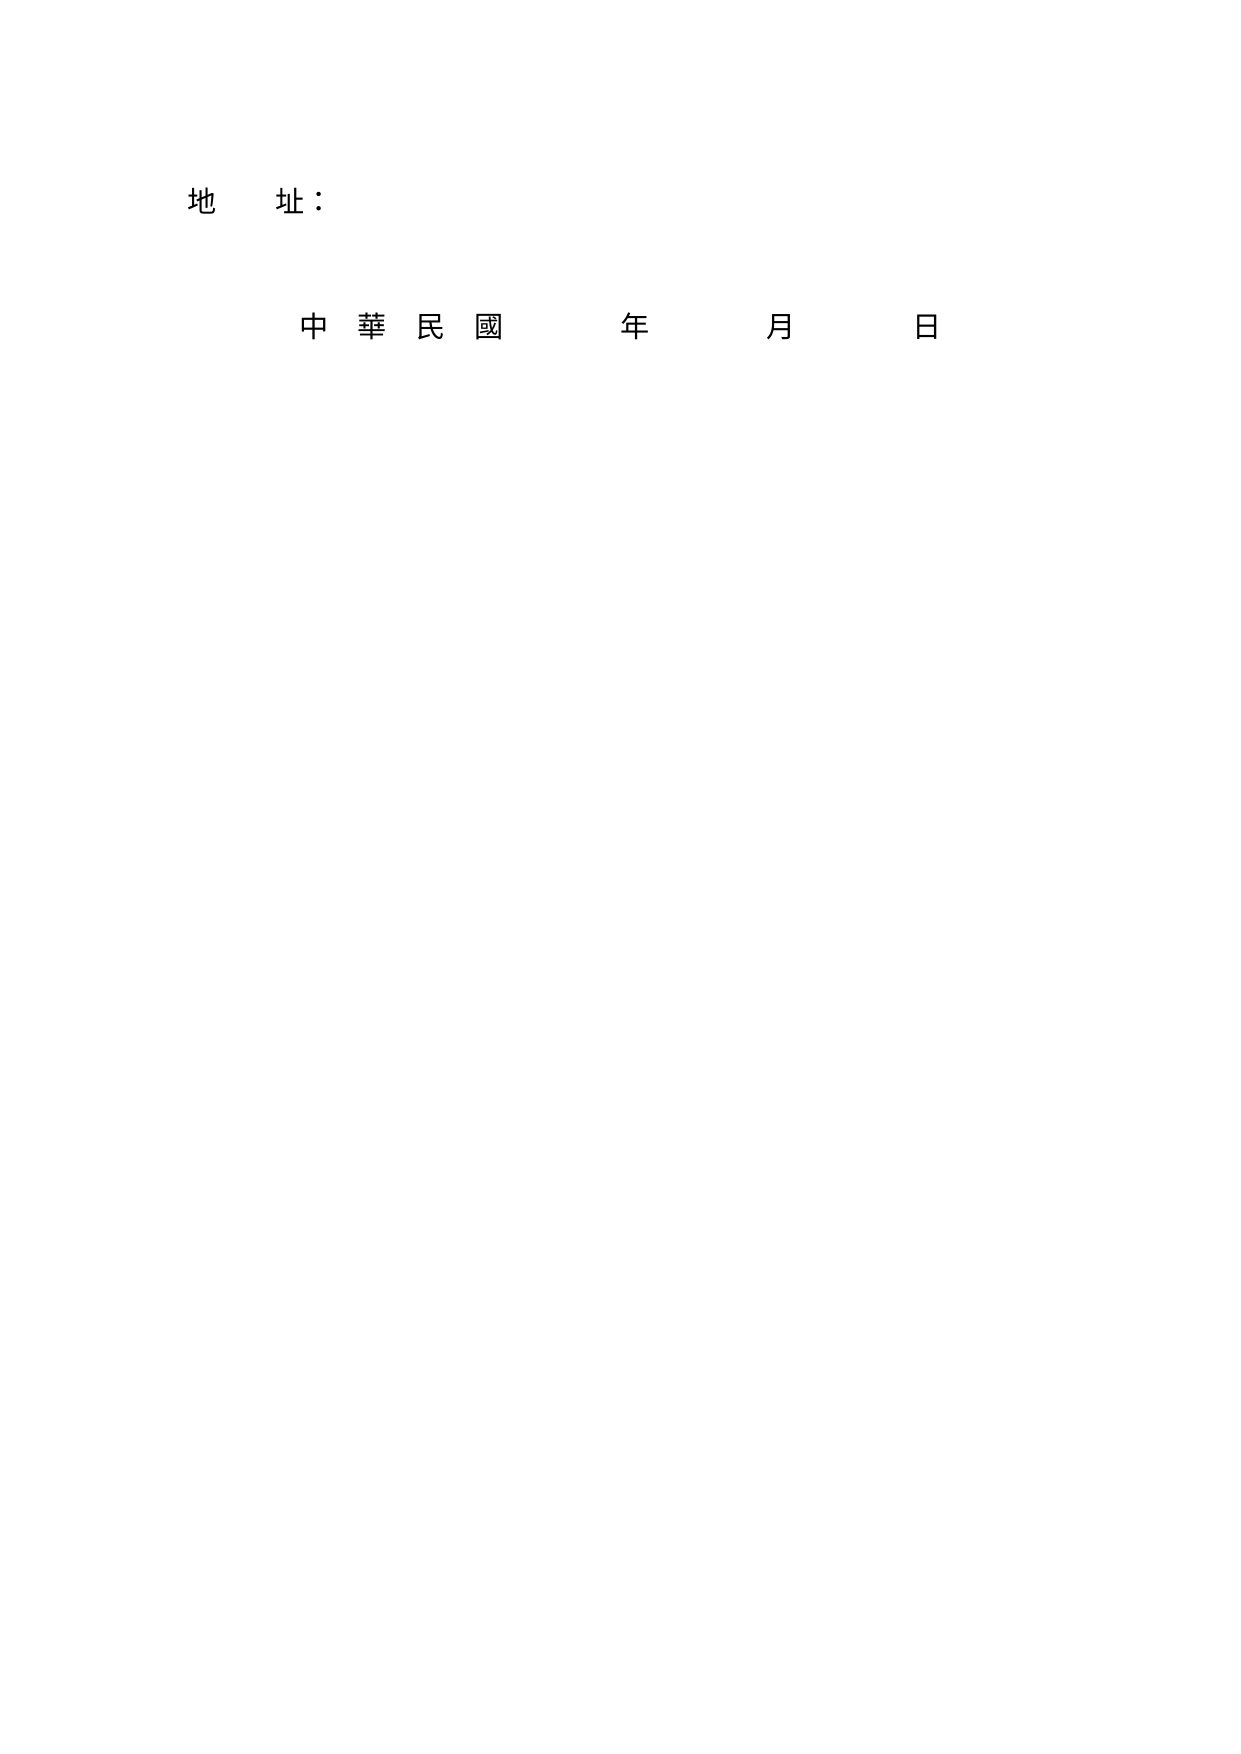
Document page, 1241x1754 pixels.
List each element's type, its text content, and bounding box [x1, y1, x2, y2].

text 地 址： [187, 158, 1053, 221]
text 中 華 民 國 年 月 日 [187, 283, 1053, 346]
